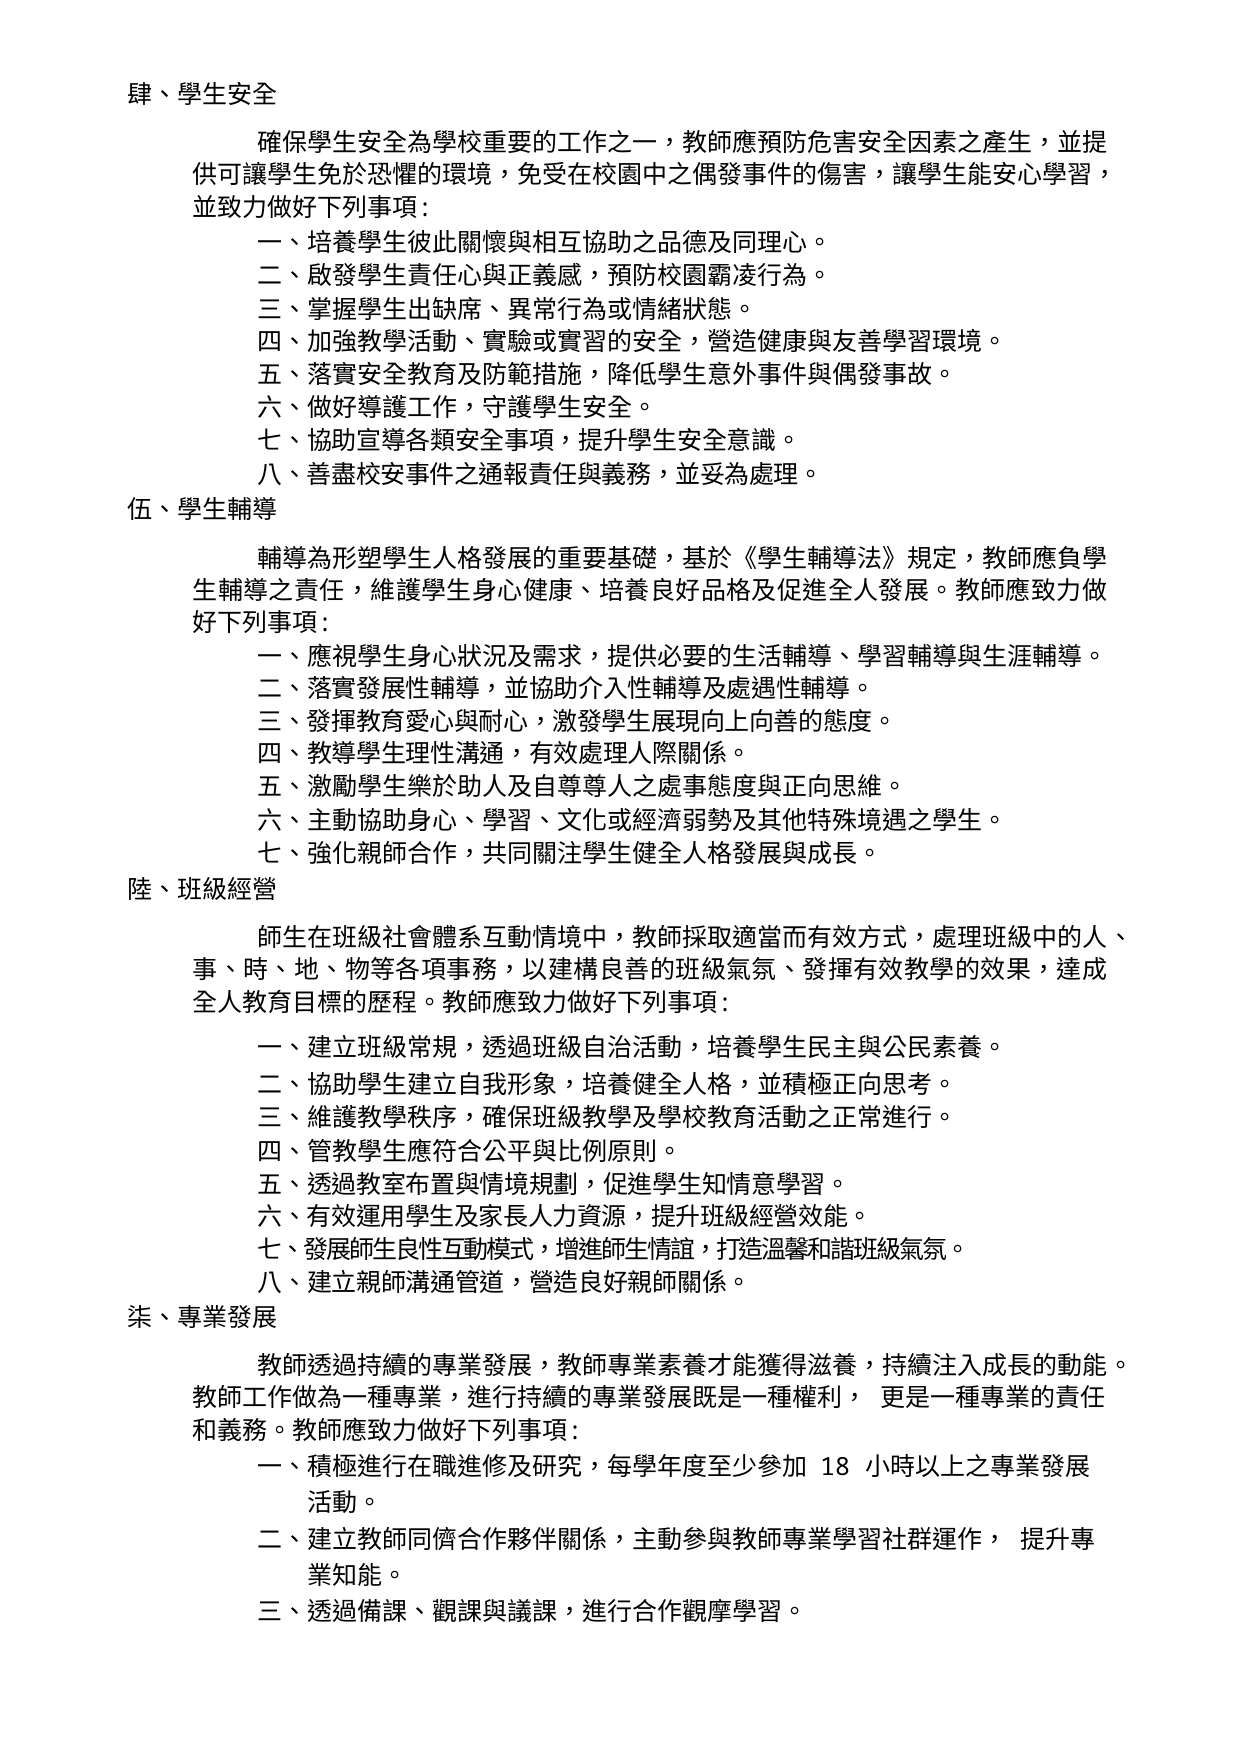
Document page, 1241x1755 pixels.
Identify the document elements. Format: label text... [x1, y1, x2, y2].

text 一、培養學生彼此關懷與相互協助之品德及同理心。 [257, 225, 907, 257]
text 二、協助學生建立自我形象，培養健全人格，並積極正向思考。 [257, 1067, 1053, 1100]
text 一、應視學生身心狀況及需求，提供必要的生活輔導、學習輔導與生涯輔導。 [257, 639, 1111, 672]
text 三、掌握學生出缺席、異常行為或情緒狀態。 [257, 292, 907, 325]
text 六、主動協助身心、學習、文化或經濟弱勢及其他特殊境遇之學生。 [257, 803, 1111, 836]
text 三、透過備課、觀課與議課，進行合作觀摩學習。 [257, 1592, 1166, 1628]
text 五、透過教室布置與情境規劃，促進學生知情意學習。 [257, 1167, 965, 1200]
text 六、有效運用學生及家長人力資源，提升班級經營效能。 [257, 1200, 965, 1232]
text 四、加強教學活動、實驗或實習的安全，營造健康與友善學習環境。 [257, 325, 1111, 357]
text 一、積極進行在職進修及研究，每學年度至少參加 18 小時以上之專業發展活動。 [257, 1447, 1111, 1519]
text 二、啟發學生責任心與正義感，預防校園霸凌行為。 [257, 258, 907, 291]
text 一、建立班級常規，透過班級自治活動，培養學生民主與公民素養。 [257, 1018, 1166, 1066]
text 二、落實發展性輔導，並協助介入性輔導及處遇性輔導。 [257, 672, 994, 704]
text 柒、專業發展 [128, 1297, 1166, 1334]
text 教師透過持續的專業發展，教師專業素養才能獲得滋養，持續注入成長的動能。教師工作做為一種專業，進行持續的專業發展既是一種權利， 更是一種專業的責任和義務。教師應致力做好下列事項: [192, 1349, 1108, 1447]
text 六、做好導護工作，守護學生安全。 [257, 390, 1111, 423]
text 八、建立親師溝通管道，營造良好親師關係。 [257, 1265, 1112, 1297]
text 四、教導學生理性溝通，有效處理人際關係。 [257, 737, 994, 769]
text 五、激勵學生樂於助人及自尊尊人之處事態度與正向思維。 [257, 769, 994, 802]
text 二、建立教師同儕合作夥伴關係，主動參與教師專業學習社群運作， 提升專業知能。 [257, 1519, 1111, 1592]
text 七、發展師生良性互動模式，增進師生情誼，打造溫馨和諧班級氣氛。 [257, 1232, 1112, 1265]
text 陸、班級經營 [128, 869, 1166, 906]
text 肆、學生安全 [128, 75, 1166, 111]
text 三、維護教學秩序，確保班級教學及學校教育活動之正常進行。 [257, 1101, 1053, 1133]
text 四、管教學生應符合公平與比例原則。 [257, 1134, 1053, 1167]
text 五、落實安全教育及防範措施，降低學生意外事件與偶發事故。 [257, 357, 1111, 390]
text 輔導為形塑學生人格發展的重要基礎，基於《學生輔導法》規定，教師應負學生輔導之責任，維護學生身心健康、培養良好品格及促進全人發展。教師應致力做好下列事項: [192, 541, 1108, 639]
text 確保學生安全為學校重要的工作之一，教師應預防危害安全因素之產生，並提供可讓學生免於恐懼的環境，免受在校園中之偶發事件的傷害，讓學生能安心學習，並致力做好下列事項: [192, 126, 1108, 224]
text 七、強化親師合作，共同關注學生健全人格發展與成長。 [257, 837, 1111, 869]
text 八、善盡校安事件之通報責任與義務，並妥為處理。 [257, 457, 907, 490]
text 師生在班級社會體系互動情境中，教師採取適當而有效方式，處理班級中的人、事、時、地、物等各項事務，以建構良善的班級氣氛、發揮有效教學的效果，達成全人教育目標的歷程。教師應致力做好下列事項: [192, 920, 1108, 1018]
text 伍、學生輔導 [128, 490, 1166, 526]
text 七、協助宣導各類安全事項，提升學生安全意識。 [257, 424, 907, 456]
text 三、發揮教育愛心與耐心，激發學生展現向上向善的態度。 [257, 704, 994, 737]
